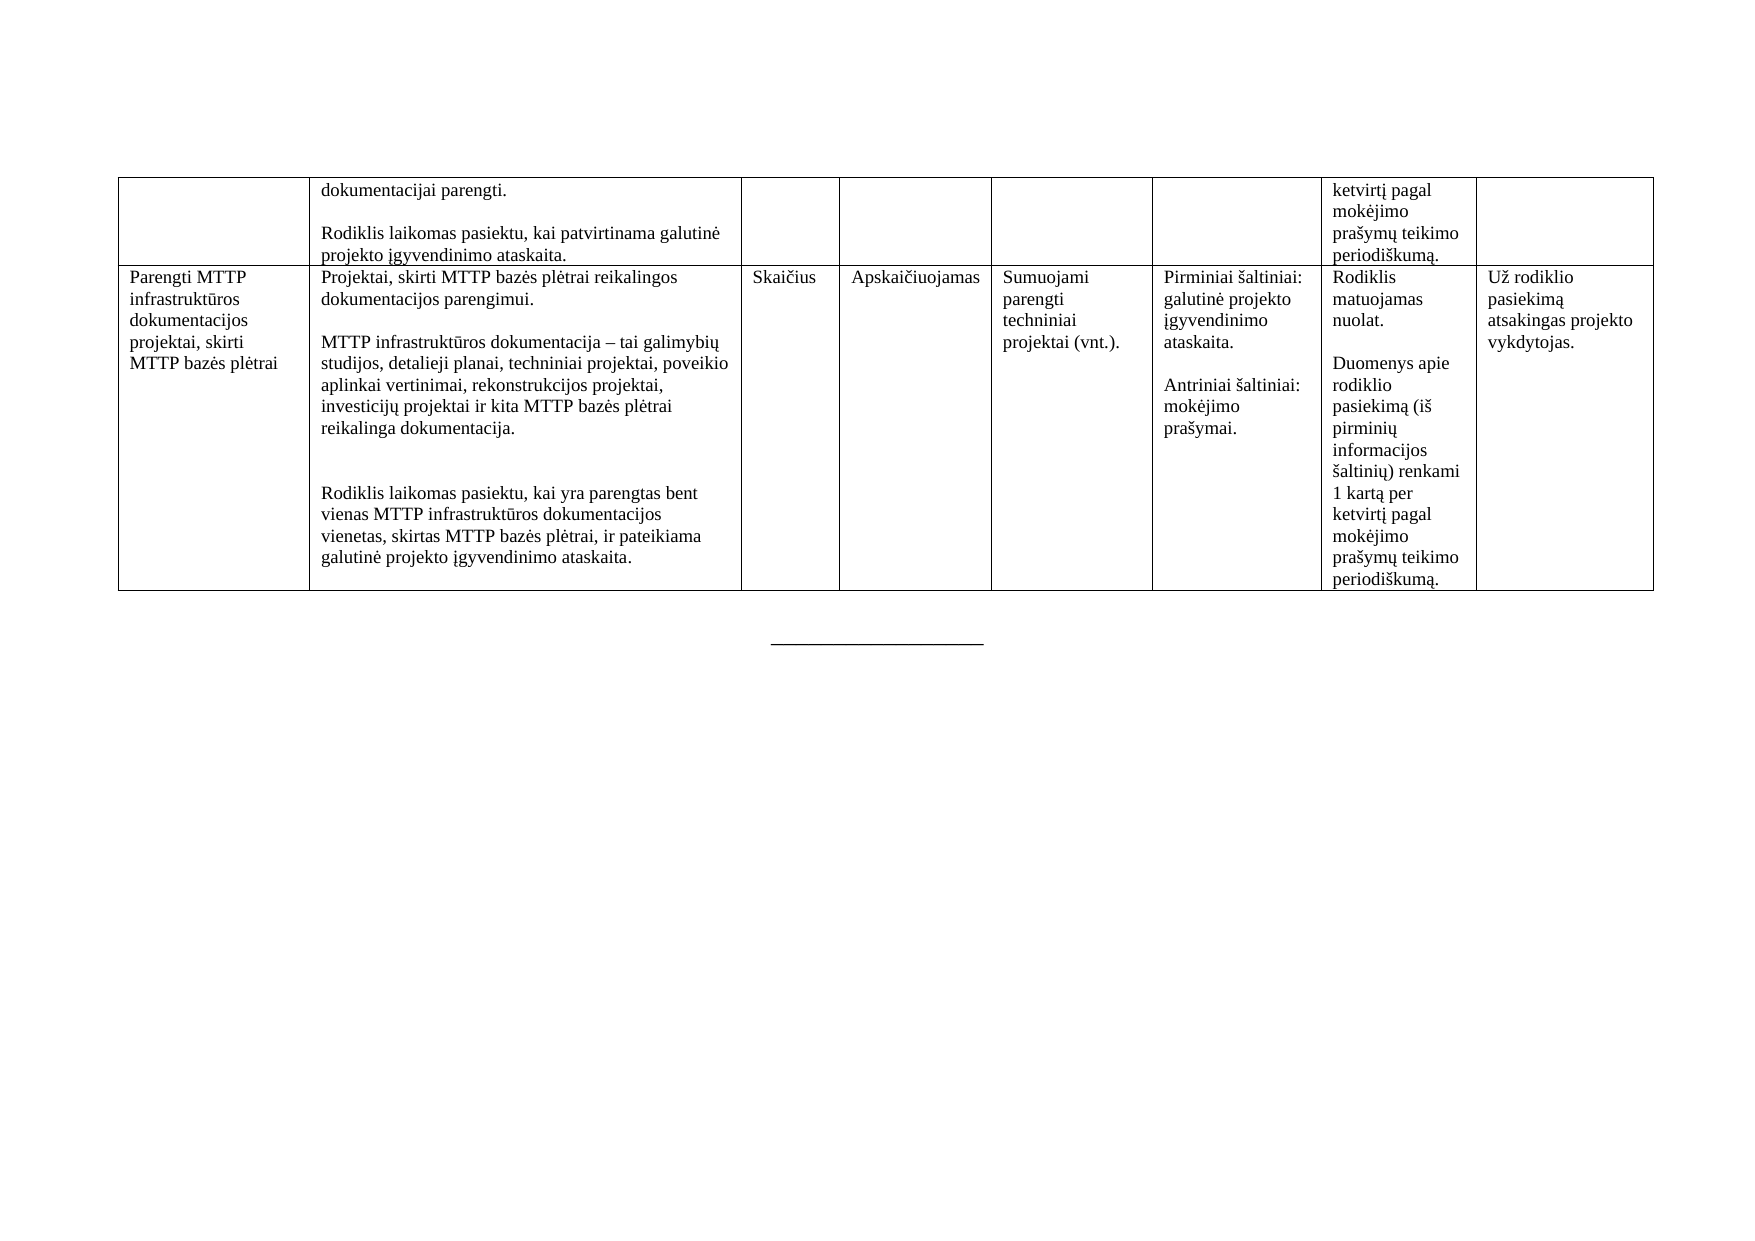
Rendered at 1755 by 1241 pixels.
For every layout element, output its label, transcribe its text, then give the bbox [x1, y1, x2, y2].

table_cell Apskaičiuojamas [840, 266, 991, 589]
table_cell dokumentacijai parengti. Rodiklis laikomas pasiektu, kai patvirtinama galutinė projekto įgyvendinimo ataskaita. [310, 178, 741, 265]
table_cell [119, 178, 309, 265]
table_cell Rodiklis matuojamas nuolat. Duomenys apie rodiklio pasiekimą (iš pirminių informacijos šaltinių) renkami 1 kartą per ketvirtį pagal mokėjimo prašymų teikimo periodiškumą. [1322, 266, 1476, 589]
table_cell Skaičius [742, 266, 839, 589]
table_cell [1153, 178, 1321, 265]
table_cell [840, 178, 991, 265]
table_cell [1477, 178, 1653, 265]
table_cell Parengti MTTP infrastruktūros dokumentacijos projektai, skirti MTTP bazės plėtrai [119, 266, 309, 589]
table_cell Projektai, skirti MTTP bazės plėtrai reikalingos dokumentacijos parengimui. MTTP infrastruktūros dokumentacija – tai galimybių studijos, detalieji planai, techniniai projektai, poveikio aplinkai vertinimai, rekonstrukcijos projektai, investicijų projektai ir kita MTTP bazės plėtrai reikalinga dokumentacija. Rodiklis laikomas pasiektu, kai yra parengtas bent vienas MTTP infrastruktūros dokumentacijos vienetas, skirtas MTTP bazės plėtrai, ir pateikiama galutinė projekto įgyvendinimo ataskaita. [310, 266, 741, 589]
table_cell [992, 178, 1152, 265]
table_cell Pirminiai šaltiniai: galutinė projekto įgyvendinimo ataskaita. Antriniai šaltiniai: mokėjimo prašymai. [1153, 266, 1321, 589]
table_cell Už rodiklio pasiekimą atsakingas projekto vykdytojas. [1477, 266, 1653, 589]
table_cell Sumuojami parengti techniniai projektai (vnt.). [992, 266, 1152, 589]
table_cell [742, 178, 839, 265]
text _________________ [118, 619, 1636, 648]
table_cell ketvirtį pagal mokėjimo prašymų teikimo periodiškumą. [1322, 178, 1476, 265]
